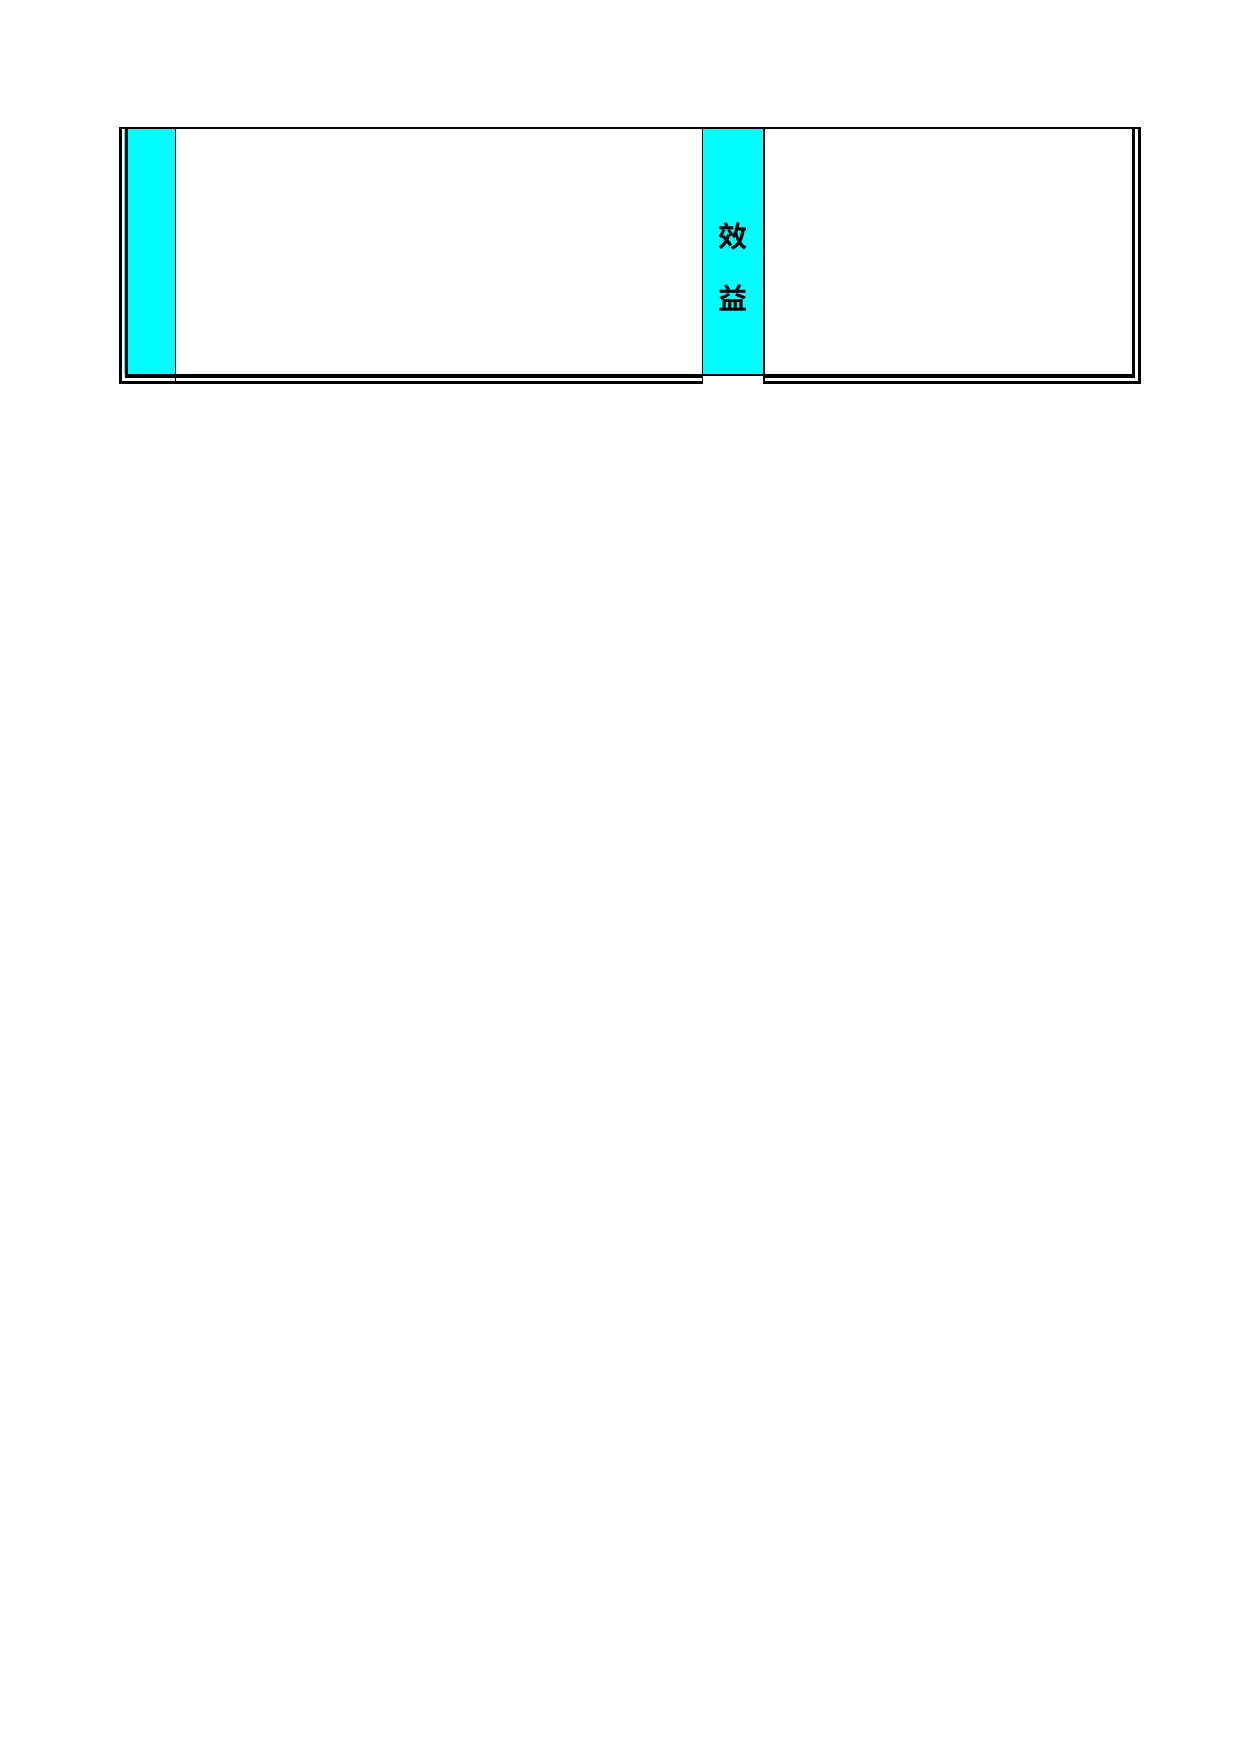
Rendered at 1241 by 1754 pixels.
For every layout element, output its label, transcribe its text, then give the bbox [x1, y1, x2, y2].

table_cell [176, 129, 702, 374]
table_cell 效益 [703, 129, 763, 374]
table_cell [765, 129, 1132, 374]
table_cell [128, 129, 175, 374]
